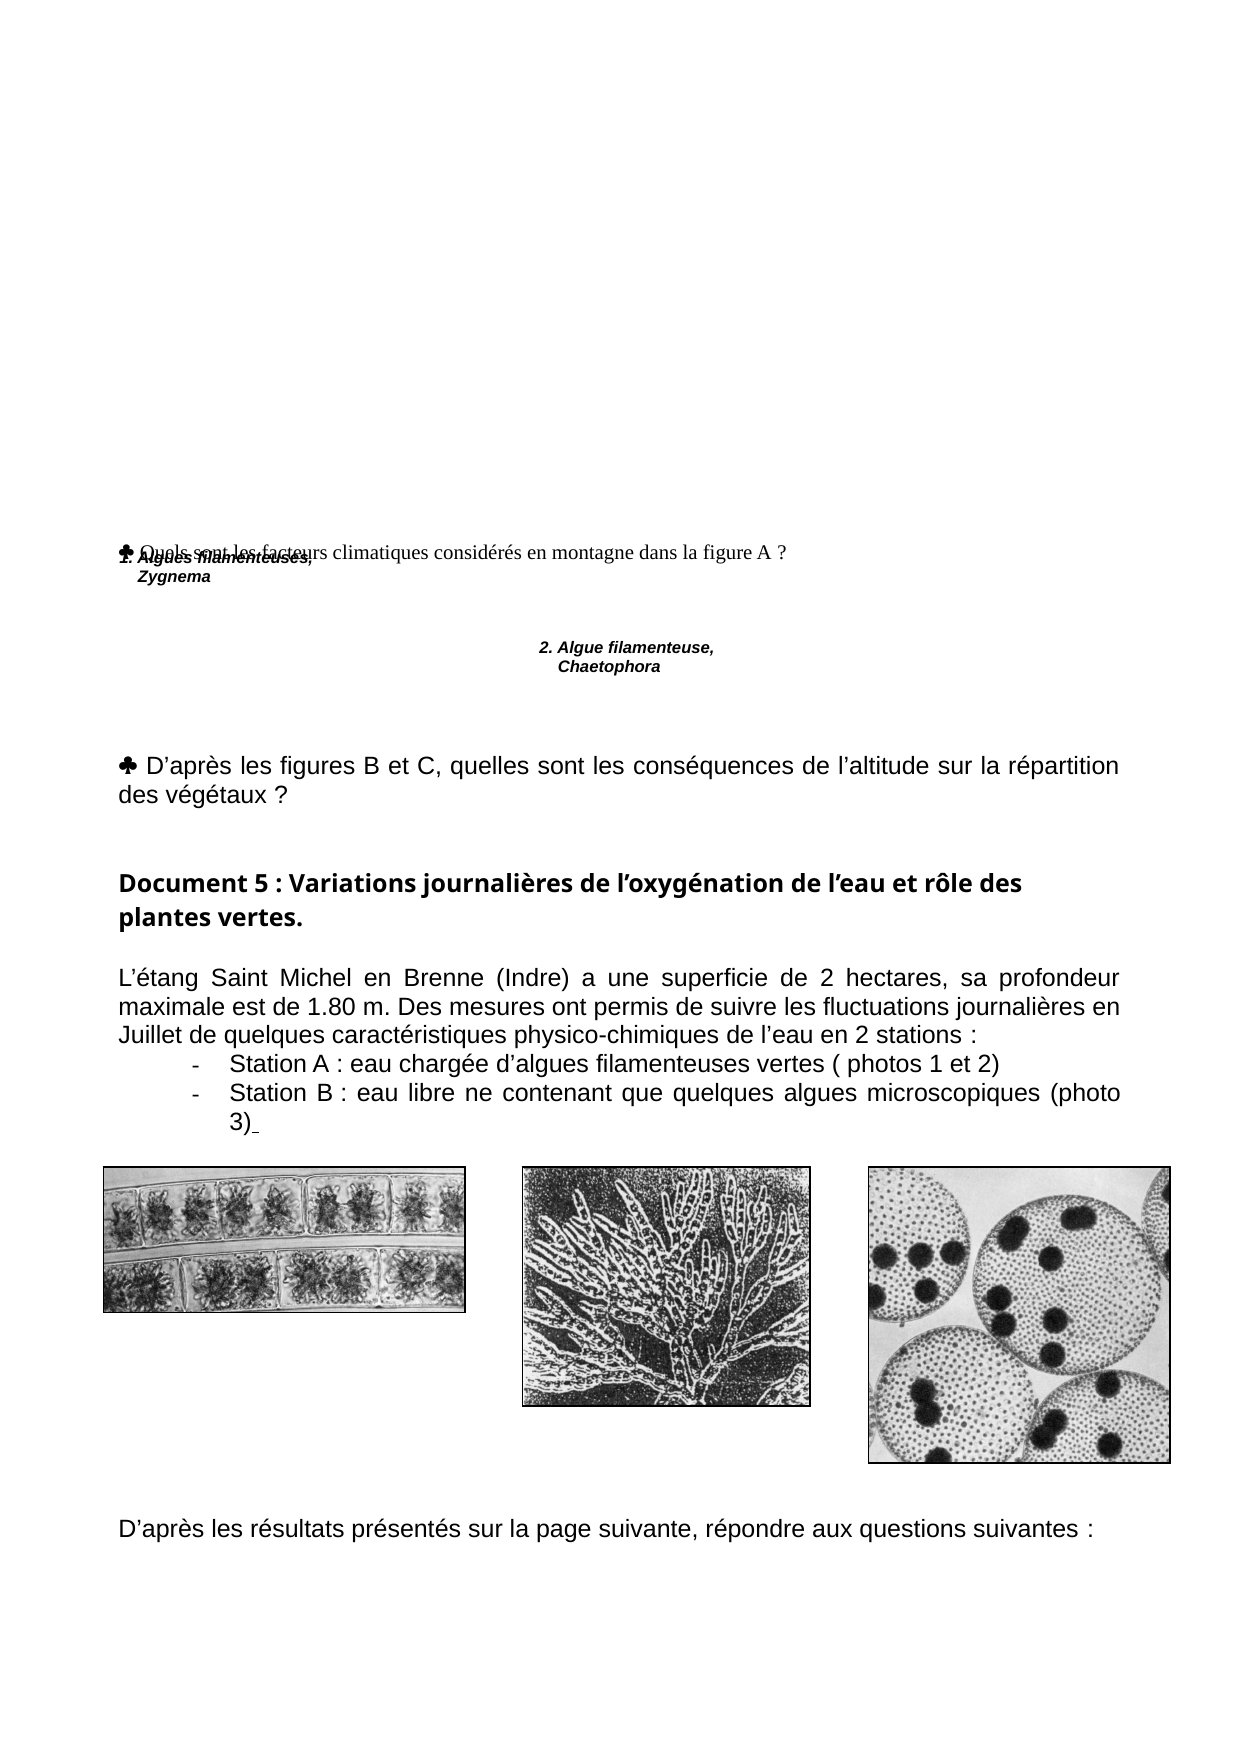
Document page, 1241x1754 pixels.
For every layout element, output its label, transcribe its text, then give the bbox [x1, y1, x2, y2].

text  Quels sont les facteurs climatiques considérés en montagne dans la figure A ? [118, 540, 1122, 564]
list Station B : eau libre ne contenant que quelques algues microscopiques (photo 3) [192, 1078, 1122, 1135]
text Chaetophora [539, 657, 869, 676]
text D’après les résultats présentés sur la page suivante, répondre aux questions suivantes : [118, 1514, 1122, 1543]
text 2. Algue filamenteuse, [539, 638, 869, 657]
text Zygnema [119, 567, 449, 586]
text L’étang Saint Michel en Brenne (Indre) a une superficie de 2 hectares, sa profondeur maximale est de 1.80 m. Des mesures ont permis de suivre les fluctuations journalières en Juillet de quelques caractéristiques physico-chimiques de l’eau en 2 stations : [118, 963, 1122, 1049]
picture [104, 1168, 464, 1312]
text Document 5 : Variations journalières de l’oxygénation de l’eau et rôle des plantes vertes. [118, 866, 1122, 934]
picture [523, 1168, 809, 1405]
list Station A : eau chargée d’algues filamenteuses vertes ( photos 1 et 2) [192, 1049, 1122, 1078]
text 1. Algues filamenteuses, [119, 548, 449, 567]
picture [869, 1168, 1169, 1462]
text  D’après les figures B et C, quelles sont les conséquences de l’altitude sur la répartition des végétaux ? [118, 751, 1122, 808]
